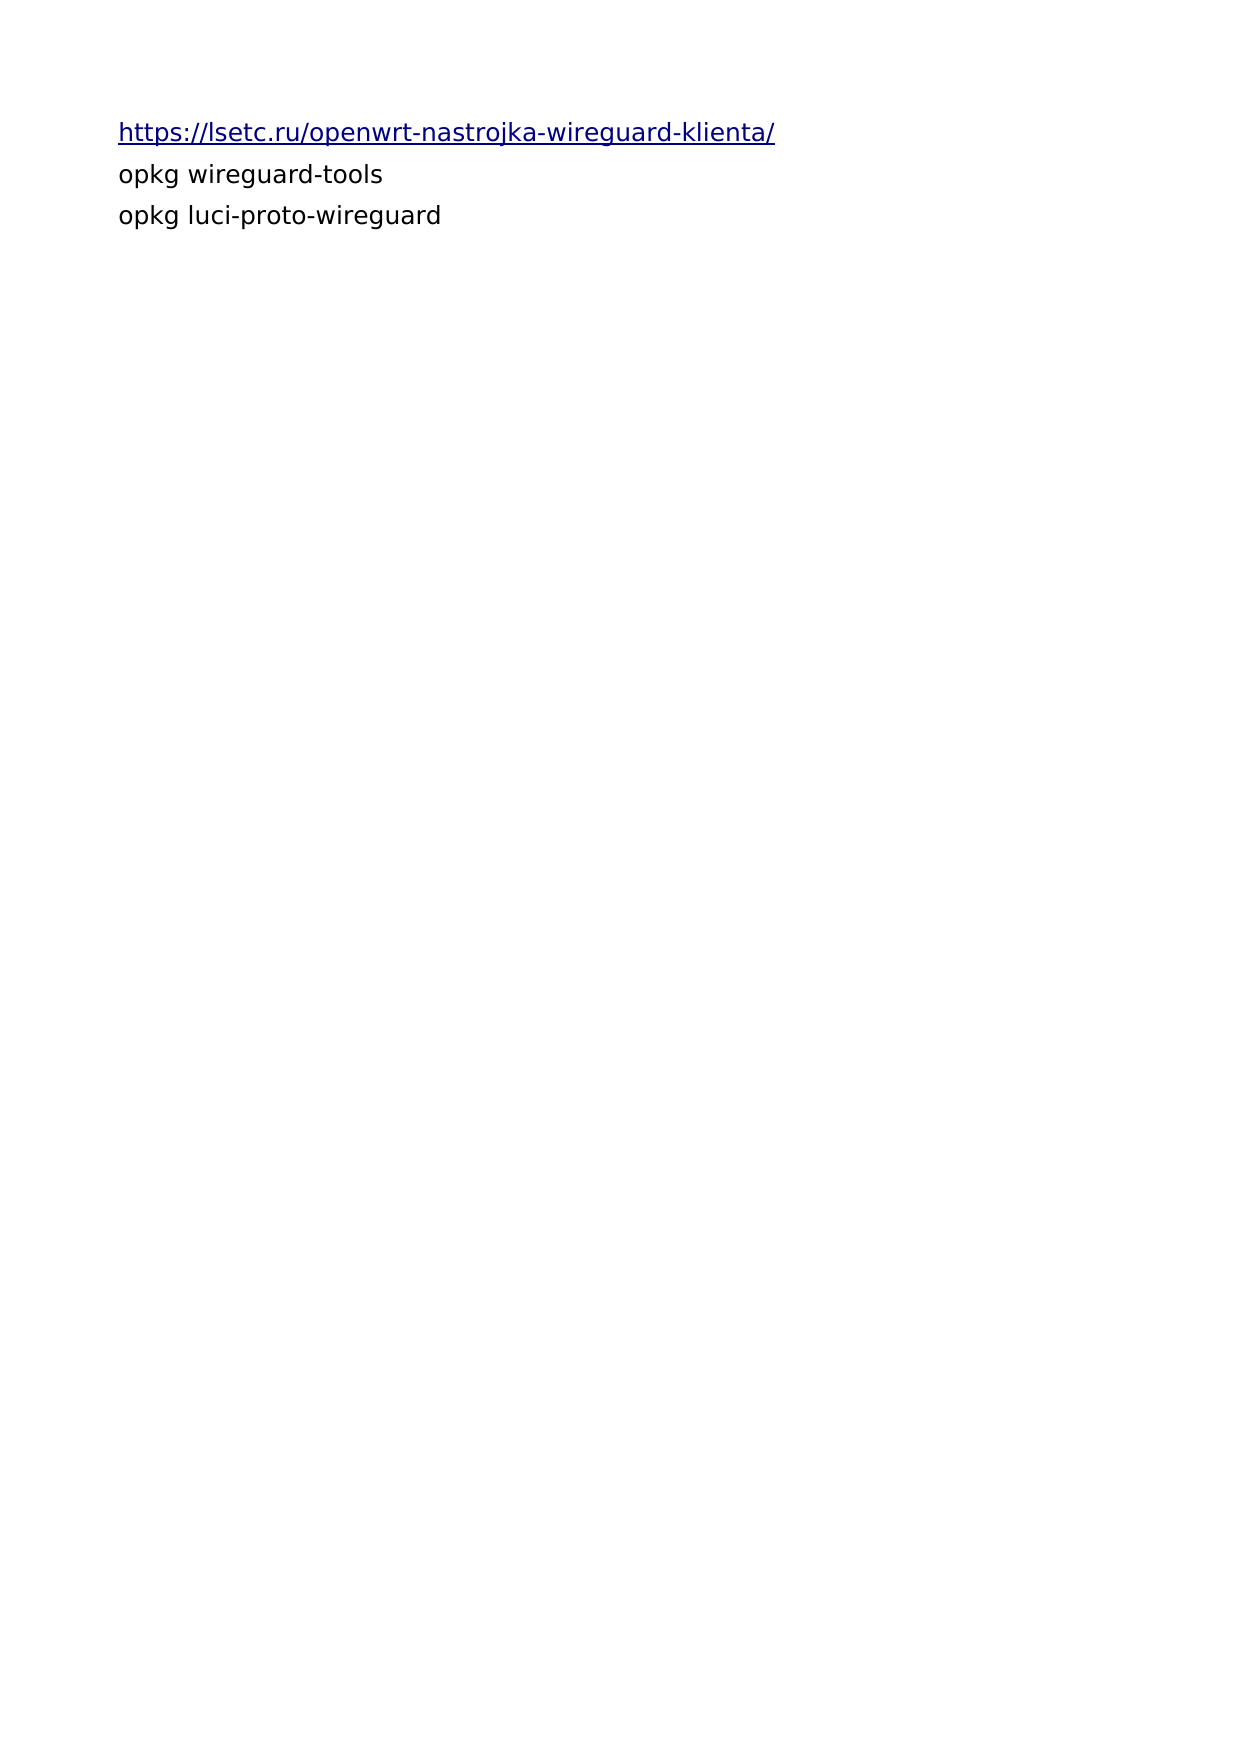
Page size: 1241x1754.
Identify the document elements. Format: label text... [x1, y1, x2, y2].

text opkg wireguard-tools [118, 160, 1122, 189]
text https://lsetc.ru/openwrt-nastrojka-wireguard-klienta/ [118, 118, 1122, 147]
text opkg luci-proto-wireguard [118, 201, 1122, 231]
